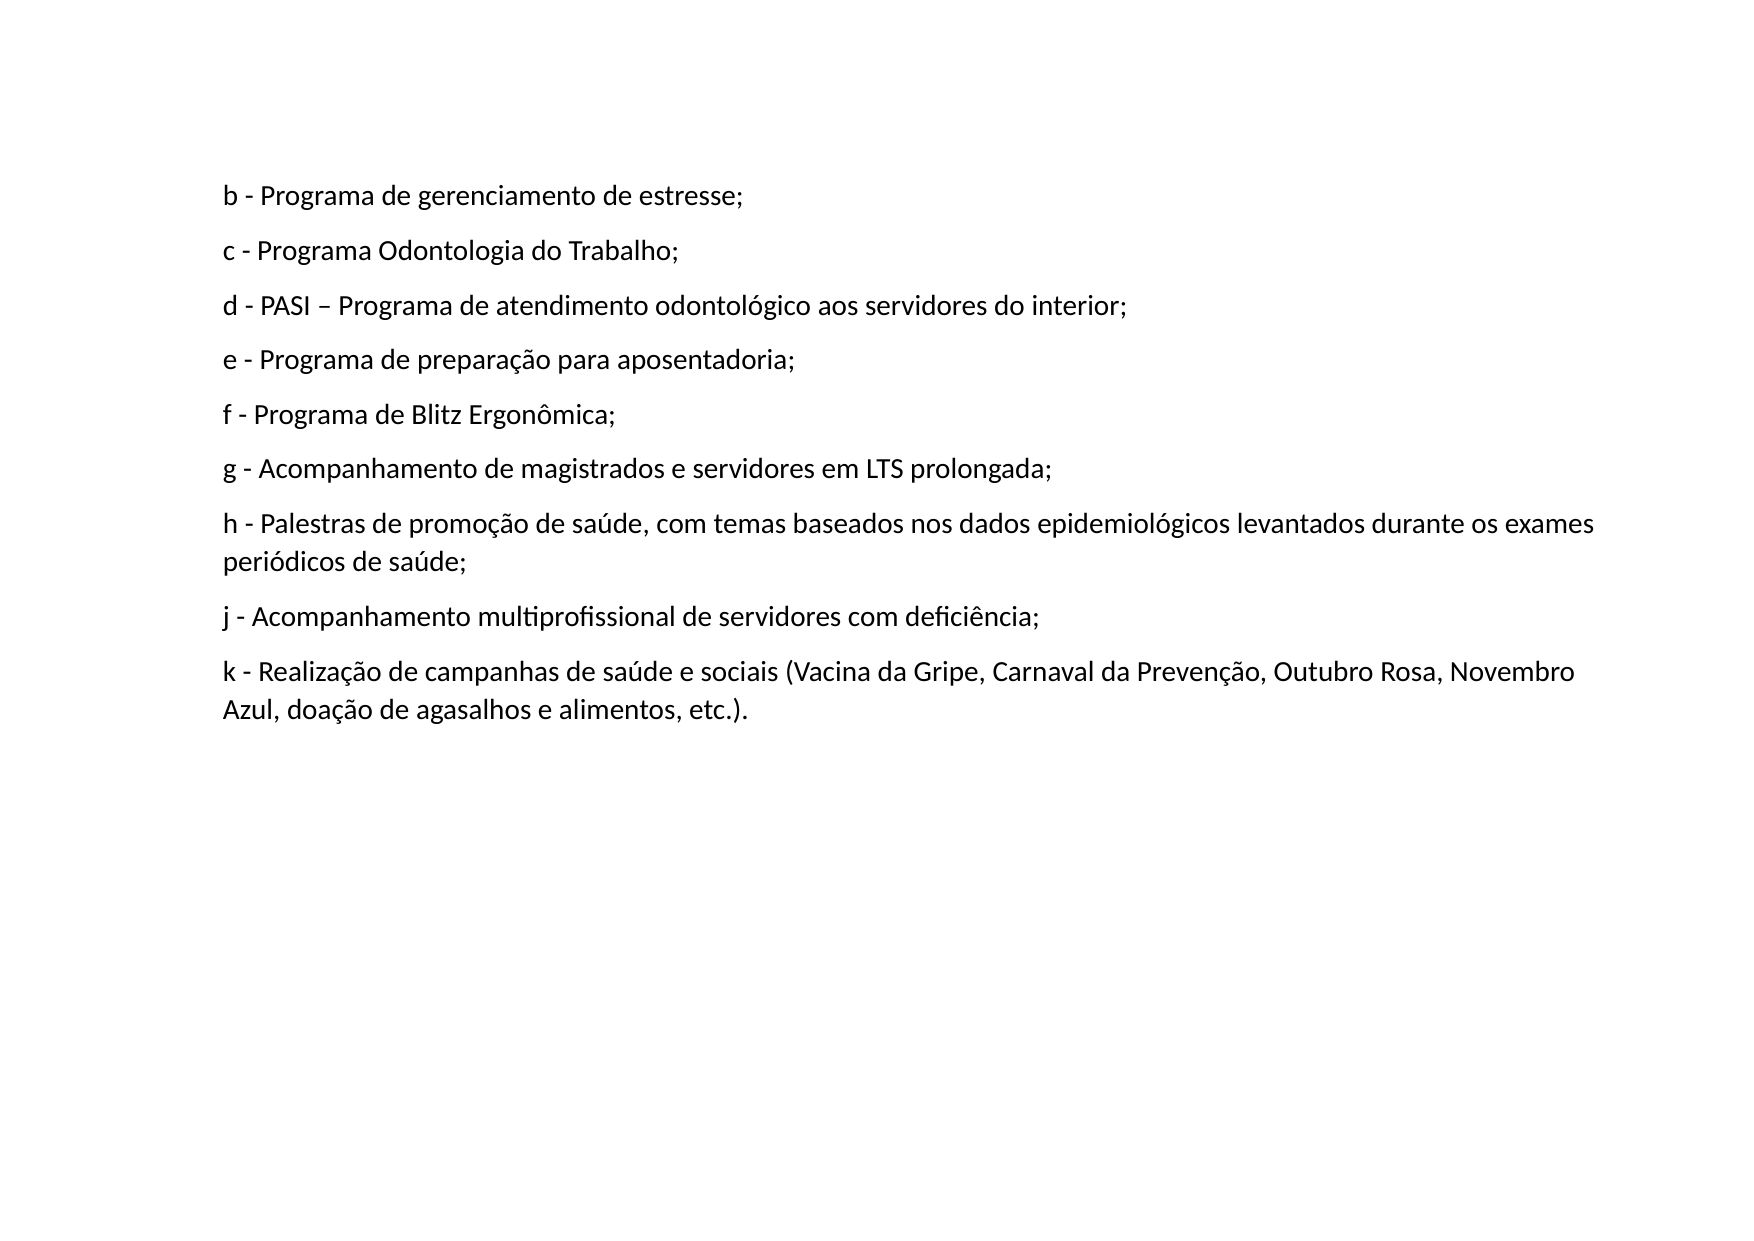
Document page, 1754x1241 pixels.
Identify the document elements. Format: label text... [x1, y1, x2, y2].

text b - Programa de gerenciamento de estresse; [223, 177, 1606, 213]
text g - Acompanhamento de magistrados e servidores em LTS prolongada; [223, 451, 1606, 486]
text c - Programa Odontologia do Trabalho; [223, 232, 1606, 267]
text k - Realização de campanhas de saúde e sociais (Vacina da Gripe, Carnaval da Prevenção, Outubro Rosa, Novembro Azul, doação de agasalhos e alimentos, etc.). [223, 653, 1606, 726]
text e - Programa de preparação para aposentadoria; [223, 341, 1606, 377]
text j - Acompanhamento multiprofissional de servidores com deficiência; [223, 598, 1606, 634]
text h - Palestras de promoção de saúde, com temas baseados nos dados epidemiológicos levantados durante os exames periódicos de saúde; [223, 505, 1606, 579]
text f - Programa de Blitz Ergonômica; [223, 396, 1606, 432]
text d - PASI – Programa de atendimento odontológico aos servidores do interior; [223, 287, 1606, 322]
